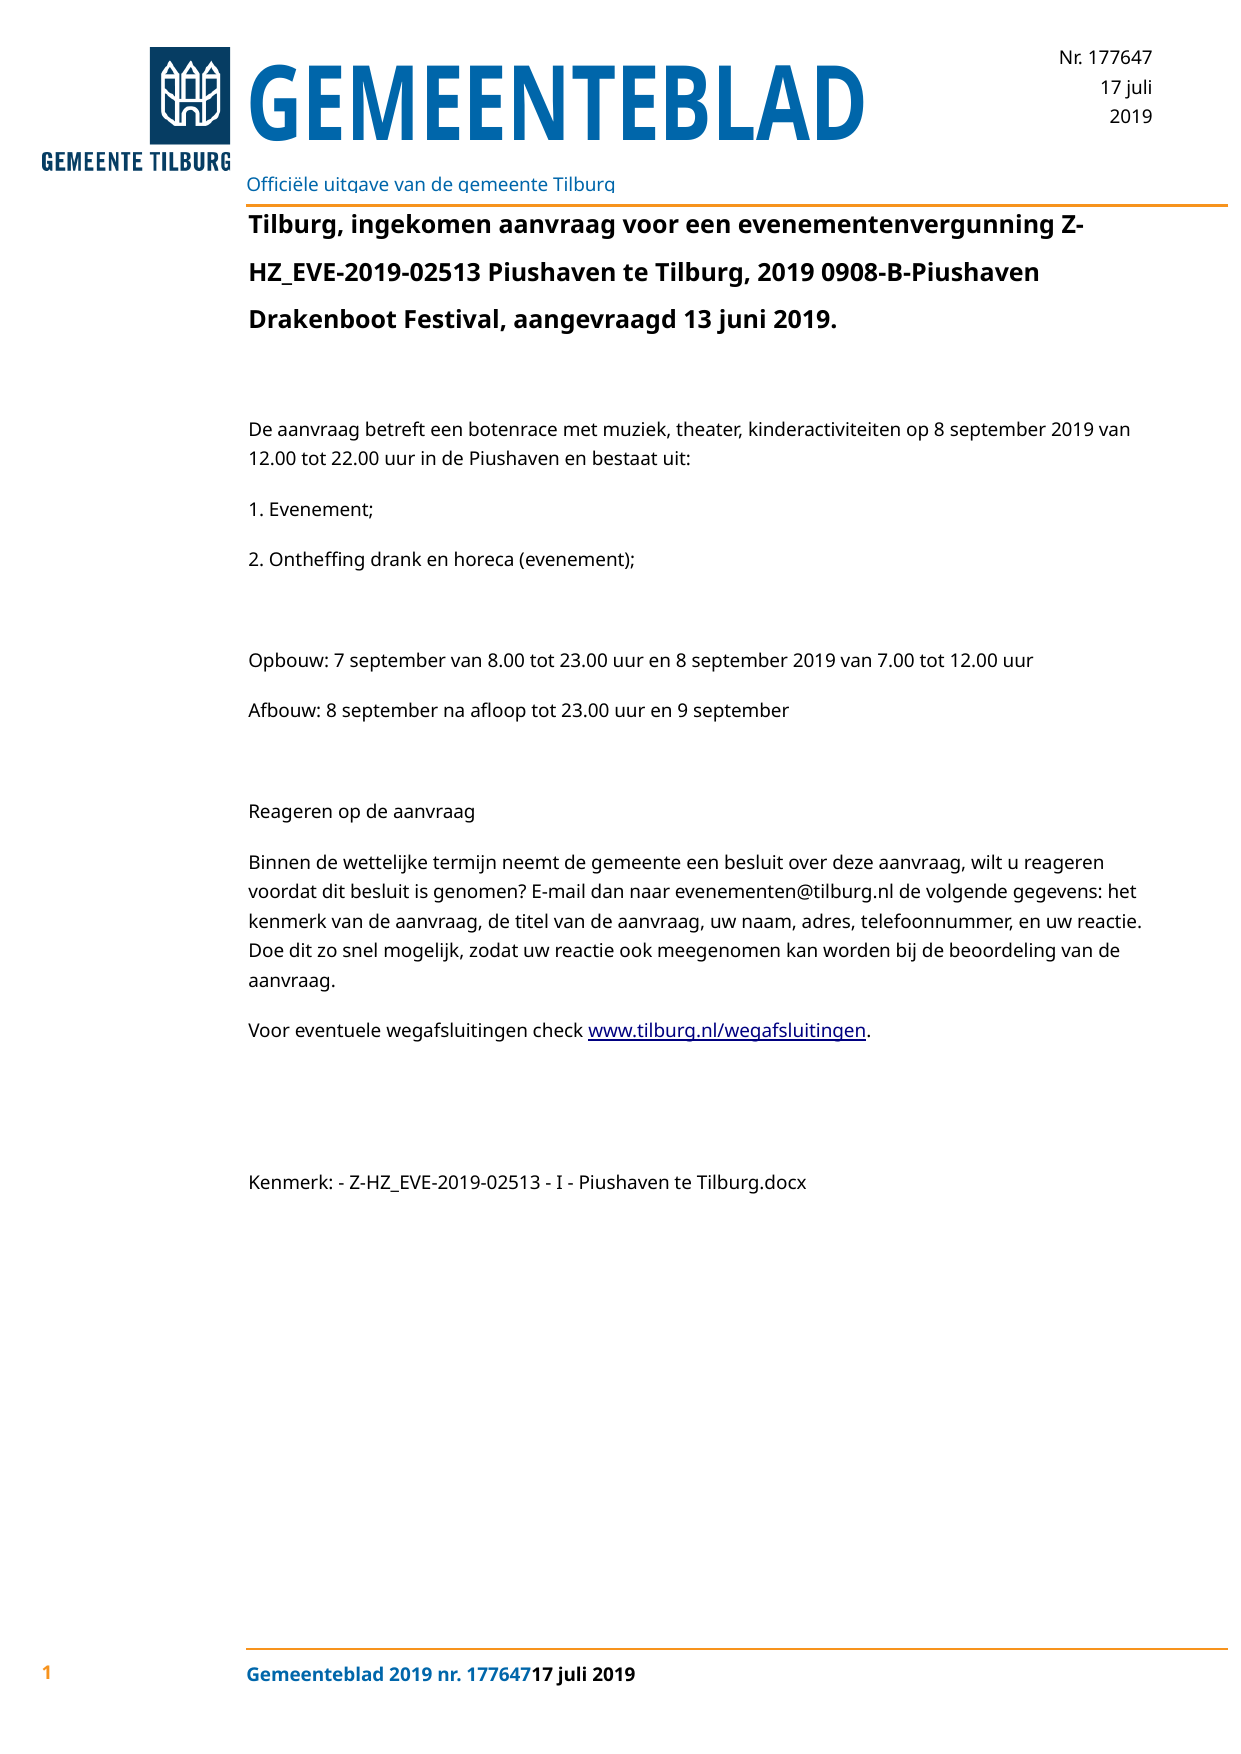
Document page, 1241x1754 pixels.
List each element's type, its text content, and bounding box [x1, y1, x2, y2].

text De aanvraag betreft een botenrace met muziek, theater, kinderactiviteiten op 8 september 2019 van 12.00 tot 22.00 uur in de Piushaven en bestaat uit: [248, 416, 1152, 471]
picture [41, 47, 231, 172]
text Kenmerk: - Z-HZ_EVE-2019-02513 - I - Piushaven te Tilburg.docx [248, 1169, 1152, 1194]
text Binnen de wettelijke termijn neemt de gemeente een besluit over deze aanvraag, wilt u reageren voordat dit besluit is genomen? E-mail dan naar evenementen@tilburg.nl de volgende gegevens: het kenmerk van de aanvraag, de titel van de aanvraag, uw naam, adres, telefoonnummer, en uw reactie. Doe dit zo snel mogelijk, zodat uw reactie ook meegenomen kan worden bij de beoordeling van de aanvraag. [248, 849, 1152, 993]
text Reageren op de aanvraag [248, 798, 1152, 824]
text Tilburg, ingekomen aanvraag voor een evenementenvergunning Z-HZ_EVE-2019-02513 Piushaven te Tilburg, 2019 0908-B-Piushaven Drakenboot Festival, aangevraagd 13 juni 2019. [248, 207, 1152, 336]
text 2. Ontheffing drank en horeca (evenement); [248, 546, 1152, 572]
text Opbouw: 7 september van 8.00 tot 23.00 uur en 8 september 2019 van 7.00 tot 12.00 uur [248, 647, 1152, 673]
text Voor eventuele wegafsluitingen check www.tilburg.nl/wegafsluitingen. [248, 1018, 1152, 1043]
text 1. Evenement; [248, 496, 1152, 522]
text Afbouw: 8 september na afloop tot 23.00 uur en 9 september [248, 698, 1152, 723]
